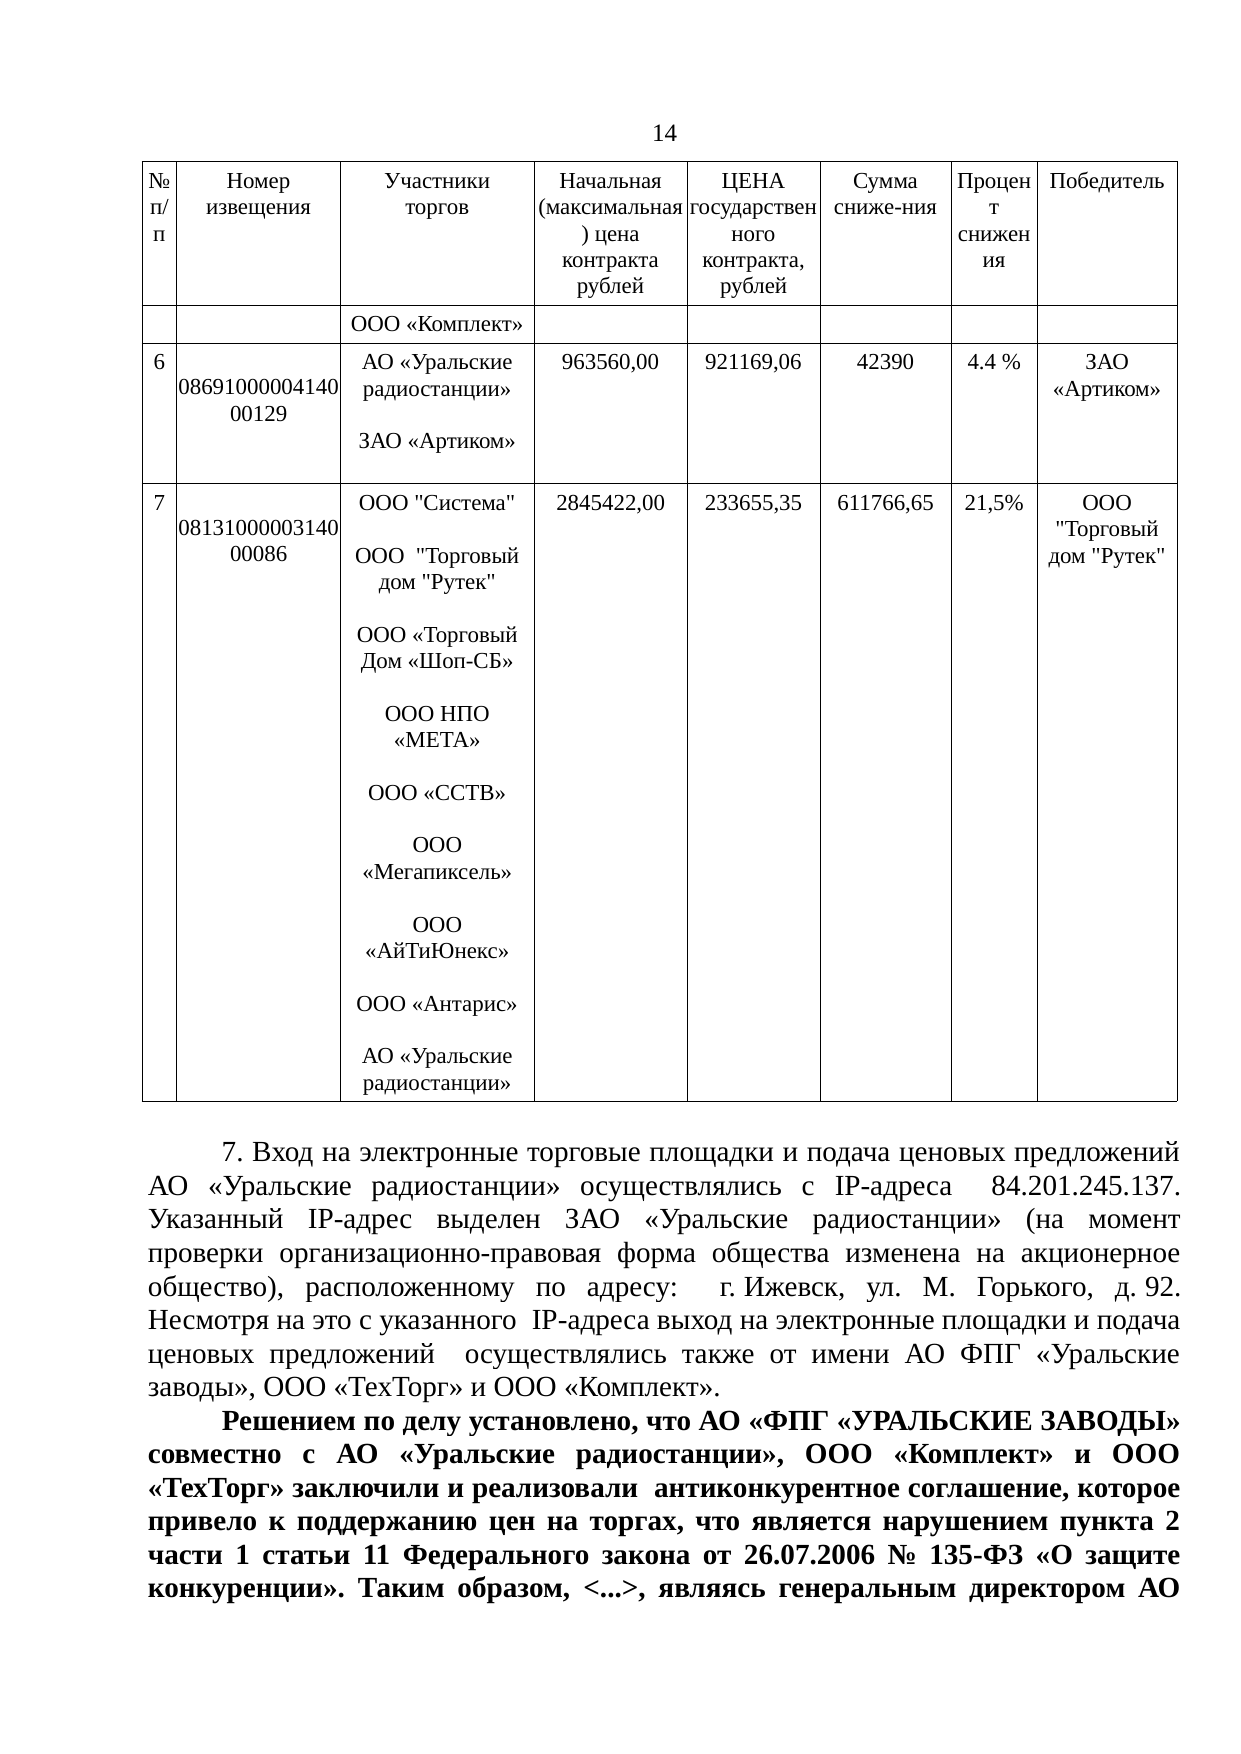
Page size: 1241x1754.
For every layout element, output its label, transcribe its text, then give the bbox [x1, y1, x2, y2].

text Решением по делу установлено, что АО «ФПГ «УРАЛЬСКИЕ ЗАВОДЫ» совместно с АО «Уральские радиостанции», ООО «Комплект» и ООО «ТехТорг» заключили и реализовали антиконкурентное соглашение, которое привело к поддержанию цен на торгах, что является нарушением пункта 2 части 1 статьи 11 Федерального закона от 26.07.2006 № 135-ФЗ «О защите конкуренции». Таким образом, <...>, являясь генеральным директором АО [148, 1403, 1181, 1604]
table_cell 2845422,00 [535, 484, 687, 1101]
table_cell [143, 306, 176, 342]
table_cell 4.4 % [952, 344, 1037, 483]
table_cell [535, 306, 687, 342]
table_header Сумма сниже-ния [821, 162, 951, 304]
table_header Участники торгов [341, 162, 534, 304]
table_cell [952, 306, 1037, 342]
table_cell 7 [143, 484, 176, 1101]
table_cell 963560,00 [535, 344, 687, 483]
table_header № п/п [143, 162, 176, 304]
table_header Процент снижения [952, 162, 1037, 304]
table_cell 21,5% [952, 484, 1037, 1101]
table_cell 0813100000314000086 [177, 484, 340, 1101]
table_cell ООО "Торговый дом "Рутек" [1038, 484, 1177, 1101]
table_cell [688, 306, 820, 342]
table_header Номер извещения [177, 162, 340, 304]
table_cell ООО "Система" ООО "Торговый дом "Рутек" ООО «Торговый Дом «Шоп-СБ» ООО НПО «МЕТА» ООО «ССТВ» ООО «Мегапиксель» ООО «АйТиЮнекс» ООО «Антарис» АО «Уральские радиостанции» [341, 484, 534, 1101]
table_cell 233655,35 [688, 484, 820, 1101]
table_cell ЗАО «Артиком» [1038, 344, 1177, 483]
table_cell 6 [143, 344, 176, 483]
table_header Начальная (максимальная) цена контракта рублей [535, 162, 687, 304]
table_cell [177, 306, 340, 342]
table_cell АО «Уральские радиостанции» ЗАО «Артиком» [341, 344, 534, 483]
table_cell 921169,06 [688, 344, 820, 483]
table_header Победитель [1038, 162, 1177, 304]
table_cell 0869100000414000129 [177, 344, 340, 483]
table_header ЦЕНА государственного контракта, рублей [688, 162, 820, 304]
table_cell 42390 [821, 344, 951, 483]
table_cell [821, 306, 951, 342]
table_cell 611766,65 [821, 484, 951, 1101]
table_cell ООО «Комплект» [341, 306, 534, 342]
table_cell [1038, 306, 1177, 342]
text 7. Вход на электронные торговые площадки и подача ценовых предложений АО «Уральские радиостанции» осуществлялись с IP-адреса 84.201.245.137. Указанный IP-адрес выделен ЗАО «Уральские радиостанции» (на момент проверки организационно-правовая форма общества изменена на акционерное общество), расположенному по адресу: г. Ижевск, ул. М. Горького, д. 92. Несмотря на это с указанного IP-адреса выход на электронные площадки и подача ценовых предложений осуществлялись также от имени АО ФПГ «Уральские заводы», ООО «ТехТорг» и ООО «Комплект». [148, 1134, 1181, 1403]
